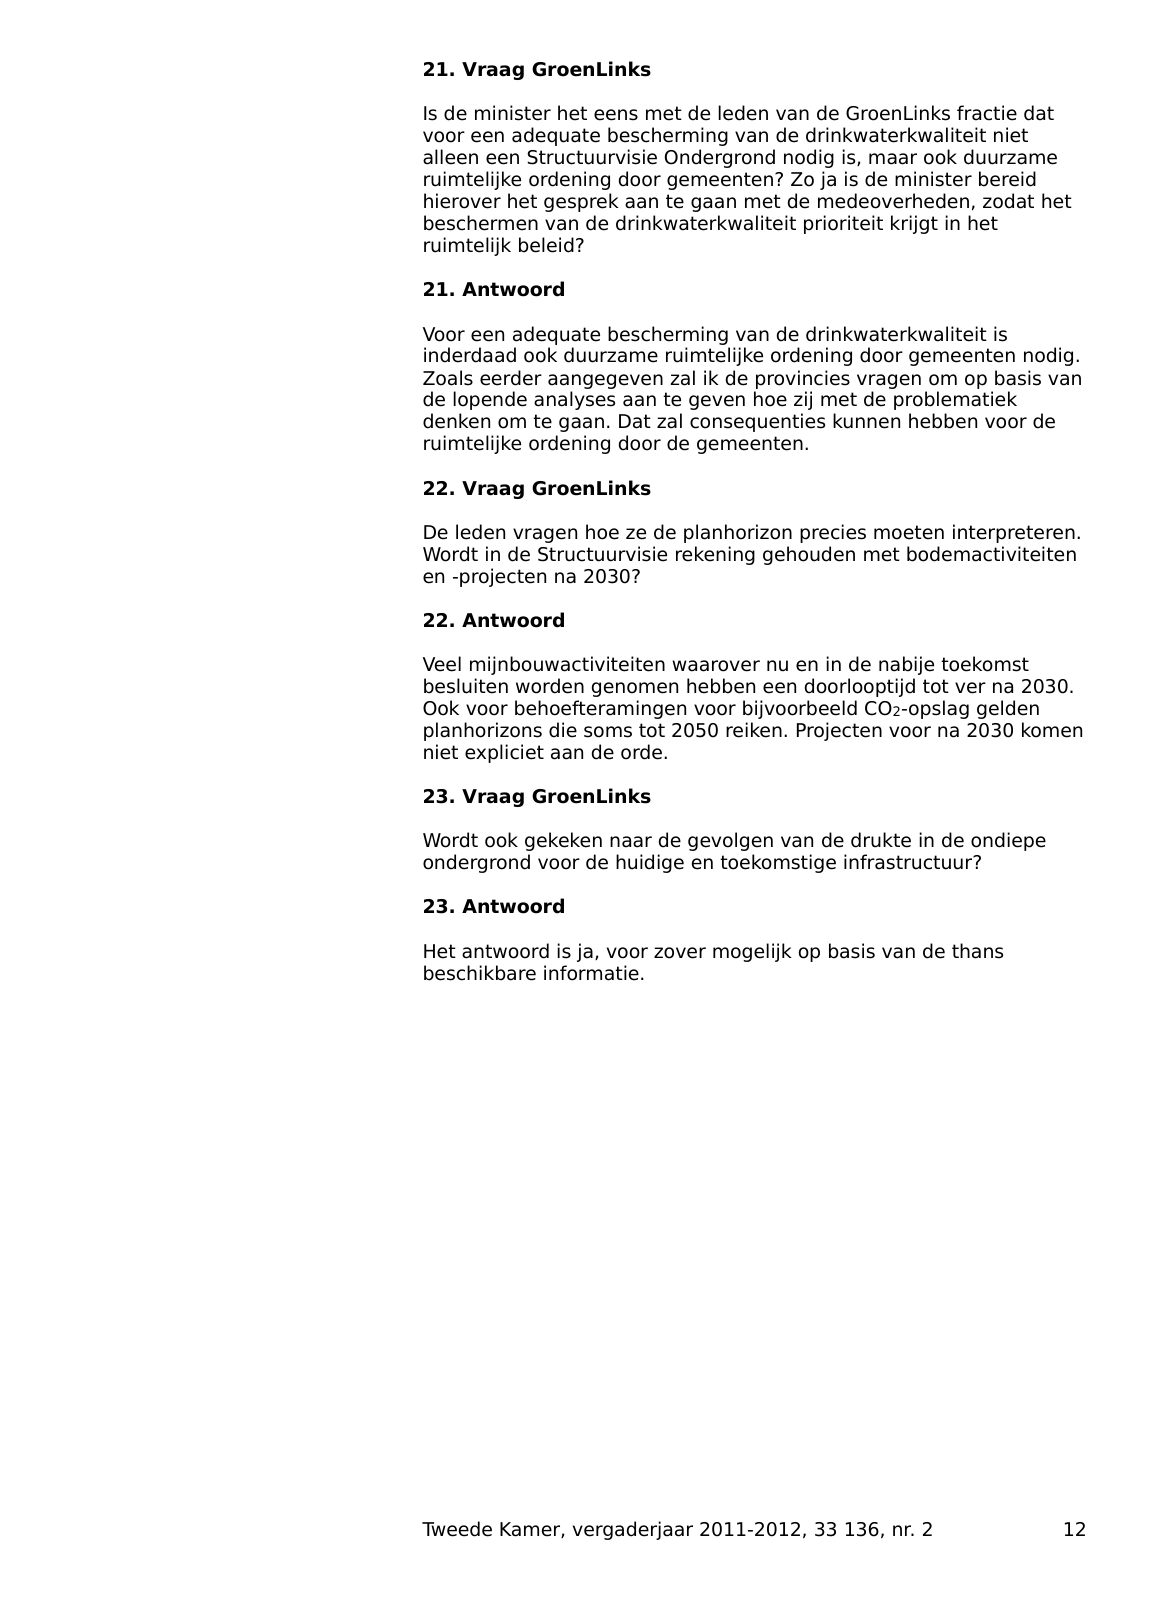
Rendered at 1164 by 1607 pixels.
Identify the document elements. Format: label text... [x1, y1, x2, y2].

text Voor een adequate bescherming van de drinkwaterkwaliteit is inderdaad ook duurzame ruimtelijke ordening door gemeenten nodig. Zoals eerder aangegeven zal ik de provincies vragen om op basis van de lopende analyses aan te geven hoe zij met de problematiek denken om te gaan. Dat zal consequenties kunnen hebben voor de ruimtelijke ordening door de gemeenten. [422, 323, 1087, 455]
subtitle 23. Vraag GroenLinks [422, 786, 1087, 808]
subtitle 23. Antwoord [422, 896, 1087, 918]
subtitle 22. Antwoord [422, 610, 1087, 632]
text Is de minister het eens met de leden van de GroenLinks fractie dat voor een adequate bescherming van de drinkwaterkwaliteit niet alleen een Structuurvisie Ondergrond nodig is, maar ook duurzame ruimtelijke ordening door gemeenten? Zo ja is de minister bereid hierover het gesprek aan te gaan met de medeoverheden, zodat het beschermen van de drinkwaterkwaliteit prioriteit krijgt in het ruimtelijk beleid? [422, 103, 1087, 257]
text Wordt ook gekeken naar de gevolgen van de drukte in de ondiepe ondergrond voor de huidige en toekomstige infrastructuur? [422, 830, 1087, 874]
subtitle 21. Antwoord [422, 279, 1087, 301]
text Het antwoord is ja, voor zover mogelijk op basis van de thans beschikbare informatie. [422, 941, 1087, 984]
text De leden vragen hoe ze de planhorizon precies moeten interpreteren. Wordt in de Structuurvisie rekening gehouden met bodemactiviteiten en -projecten na 2030? [422, 522, 1087, 588]
subtitle 21. Vraag GroenLinks [422, 59, 1087, 81]
subtitle 22. Vraag GroenLinks [422, 477, 1087, 499]
text Veel mijnbouwactiviteiten waarover nu en in de nabije toekomst besluiten worden genomen hebben een doorlooptijd tot ver na 2030. Ook voor behoefteramingen voor bijvoorbeeld CO2-opslag gelden planhorizons die soms tot 2050 reiken. Projecten voor na 2030 komen niet expliciet aan de orde. [422, 654, 1087, 764]
